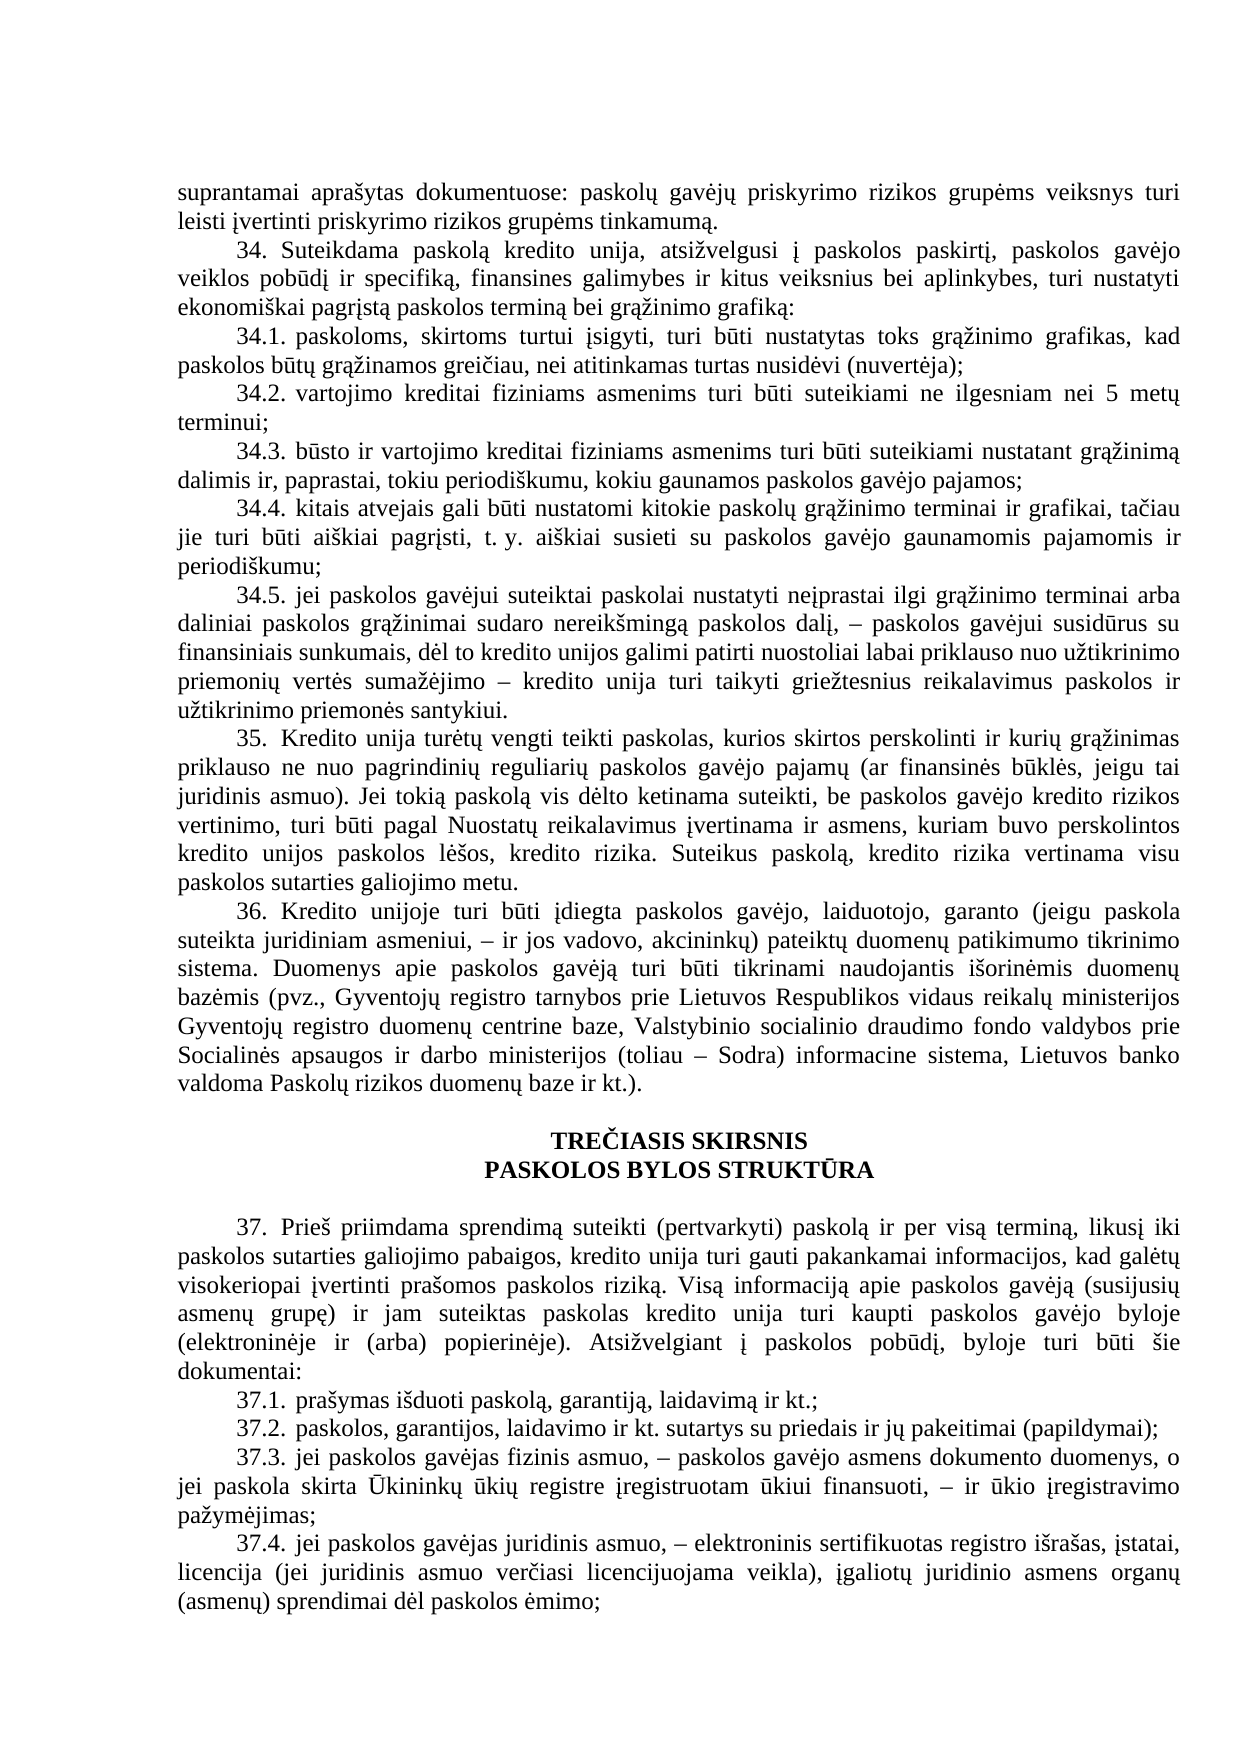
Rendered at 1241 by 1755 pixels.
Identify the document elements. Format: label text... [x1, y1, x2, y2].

text 37. Prieš priimdama sprendimą suteikti (pertvarkyti) paskolą ir per visą terminą, likusį iki paskolos sutarties galiojimo pabaigos, kredito unija turi gauti pakankamai informacijos, kad galėtų visokeriopai įvertinti prašomos paskolos riziką. Visą informaciją apie paskolos gavėją (susijusių asmenų grupę) ir jam suteiktas paskolas kredito unija turi kaupti paskolos gavėjo byloje (elektroninėje ir (arba) popierinėje). Atsižvelgiant į paskolos pobūdį, byloje turi būti šie dokumentai: [177, 1212, 1181, 1385]
text 34.2. vartojimo kreditai fiziniams asmenims turi būti suteikiami ne ilgesniam nei 5 metų terminui; [177, 378, 1181, 436]
text 36. Kredito unijoje turi būti įdiegta paskolos gavėjo, laiduotojo, garanto (jeigu paskola suteikta juridiniam asmeniui, – ir jos vadovo, akcininkų) pateiktų duomenų patikimumo tikrinimo sistema. Duomenys apie paskolos gavėją turi būti tikrinami naudojantis išorinėmis duomenų bazėmis (pvz., Gyventojų registro tarnybos prie Lietuvos Respublikos vidaus reikalų ministerijos Gyventojų registro duomenų centrine baze, Valstybinio socialinio draudimo fondo valdybos prie Socialinės apsaugos ir darbo ministerijos (toliau – Sodra) informacine sistema, Lietuvos banko valdoma Paskolų rizikos duomenų baze ir kt.). [177, 896, 1181, 1097]
text 37.4. jei paskolos gavėjas juridinis asmuo, – elektroninis sertifikuotas registro išrašas, įstatai, licencija (jei juridinis asmuo verčiasi licencijuojama veikla), įgaliotų juridinio asmens organų (asmenų) sprendimai dėl paskolos ėmimo; [177, 1528, 1181, 1615]
text 37.1. prašymas išduoti paskolą, garantiją, laidavimą ir kt.; [177, 1385, 1181, 1413]
text 34.5. jei paskolos gavėjui suteiktai paskolai nustatyti neįprastai ilgi grąžinimo terminai arba daliniai paskolos grąžinimai sudaro nereikšmingą paskolos dalį, – paskolos gavėjui susidūrus su finansiniais sunkumais, dėl to kredito unijos galimi patirti nuostoliai labai priklauso nuo užtikrinimo priemonių vertės sumažėjimo – kredito unija turi taikyti griežtesnius reikalavimus paskolos ir užtikrinimo priemonės santykiui. [177, 580, 1181, 723]
text 34.3. būsto ir vartojimo kreditai fiziniams asmenims turi būti suteikiami nustatant grąžinimą dalimis ir, paprastai, tokiu periodiškumu, kokiu gaunamos paskolos gavėjo pajamos; [177, 436, 1181, 493]
text PASKOLOS BYLOS STRUKTŪRA [177, 1155, 1181, 1183]
text 37.2. paskolos, garantijos, laidavimo ir kt. sutartys su priedais ir jų pakeitimai (papildymai); [177, 1413, 1181, 1442]
text TREČIASIS SKIRSNIS [177, 1126, 1181, 1155]
text suprantamai aprašytas dokumentuose: paskolų gavėjų priskyrimo rizikos grupėms veiksnys turi leisti įvertinti priskyrimo rizikos grupėms tinkamumą. [177, 177, 1181, 235]
text 35. Kredito unija turėtų vengti teikti paskolas, kurios skirtos perskolinti ir kurių grąžinimas priklauso ne nuo pagrindinių reguliarių paskolos gavėjo pajamų (ar finansinės būklės, jeigu tai juridinis asmuo). Jei tokią paskolą vis dėlto ketinama suteikti, be paskolos gavėjo kredito rizikos vertinimo, turi būti pagal Nuostatų reikalavimus įvertinama ir asmens, kuriam buvo perskolintos kredito unijos paskolos lėšos, kredito rizika. Suteikus paskolą, kredito rizika vertinama visu paskolos sutarties galiojimo metu. [177, 723, 1181, 896]
text 37.3. jei paskolos gavėjas fizinis asmuo, – paskolos gavėjo asmens dokumento duomenys, o jei paskola skirta Ūkininkų ūkių registre įregistruotam ūkiui finansuoti, – ir ūkio įregistravimo pažymėjimas; [177, 1442, 1181, 1528]
text 34. Suteikdama paskolą kredito unija, atsižvelgusi į paskolos paskirtį, paskolos gavėjo veiklos pobūdį ir specifiką, finansines galimybes ir kitus veiksnius bei aplinkybes, turi nustatyti ekonomiškai pagrįstą paskolos terminą bei grąžinimo grafiką: [177, 235, 1181, 321]
text 34.1. paskoloms, skirtoms turtui įsigyti, turi būti nustatytas toks grąžinimo grafikas, kad paskolos būtų grąžinamos greičiau, nei atitinkamas turtas nusidėvi (nuvertėja); [177, 321, 1181, 378]
text 34.4. kitais atvejais gali būti nustatomi kitokie paskolų grąžinimo terminai ir grafikai, tačiau jie turi būti aiškiai pagrįsti, t. y. aiškiai susieti su paskolos gavėjo gaunamomis pajamomis ir periodiškumu; [177, 493, 1181, 580]
